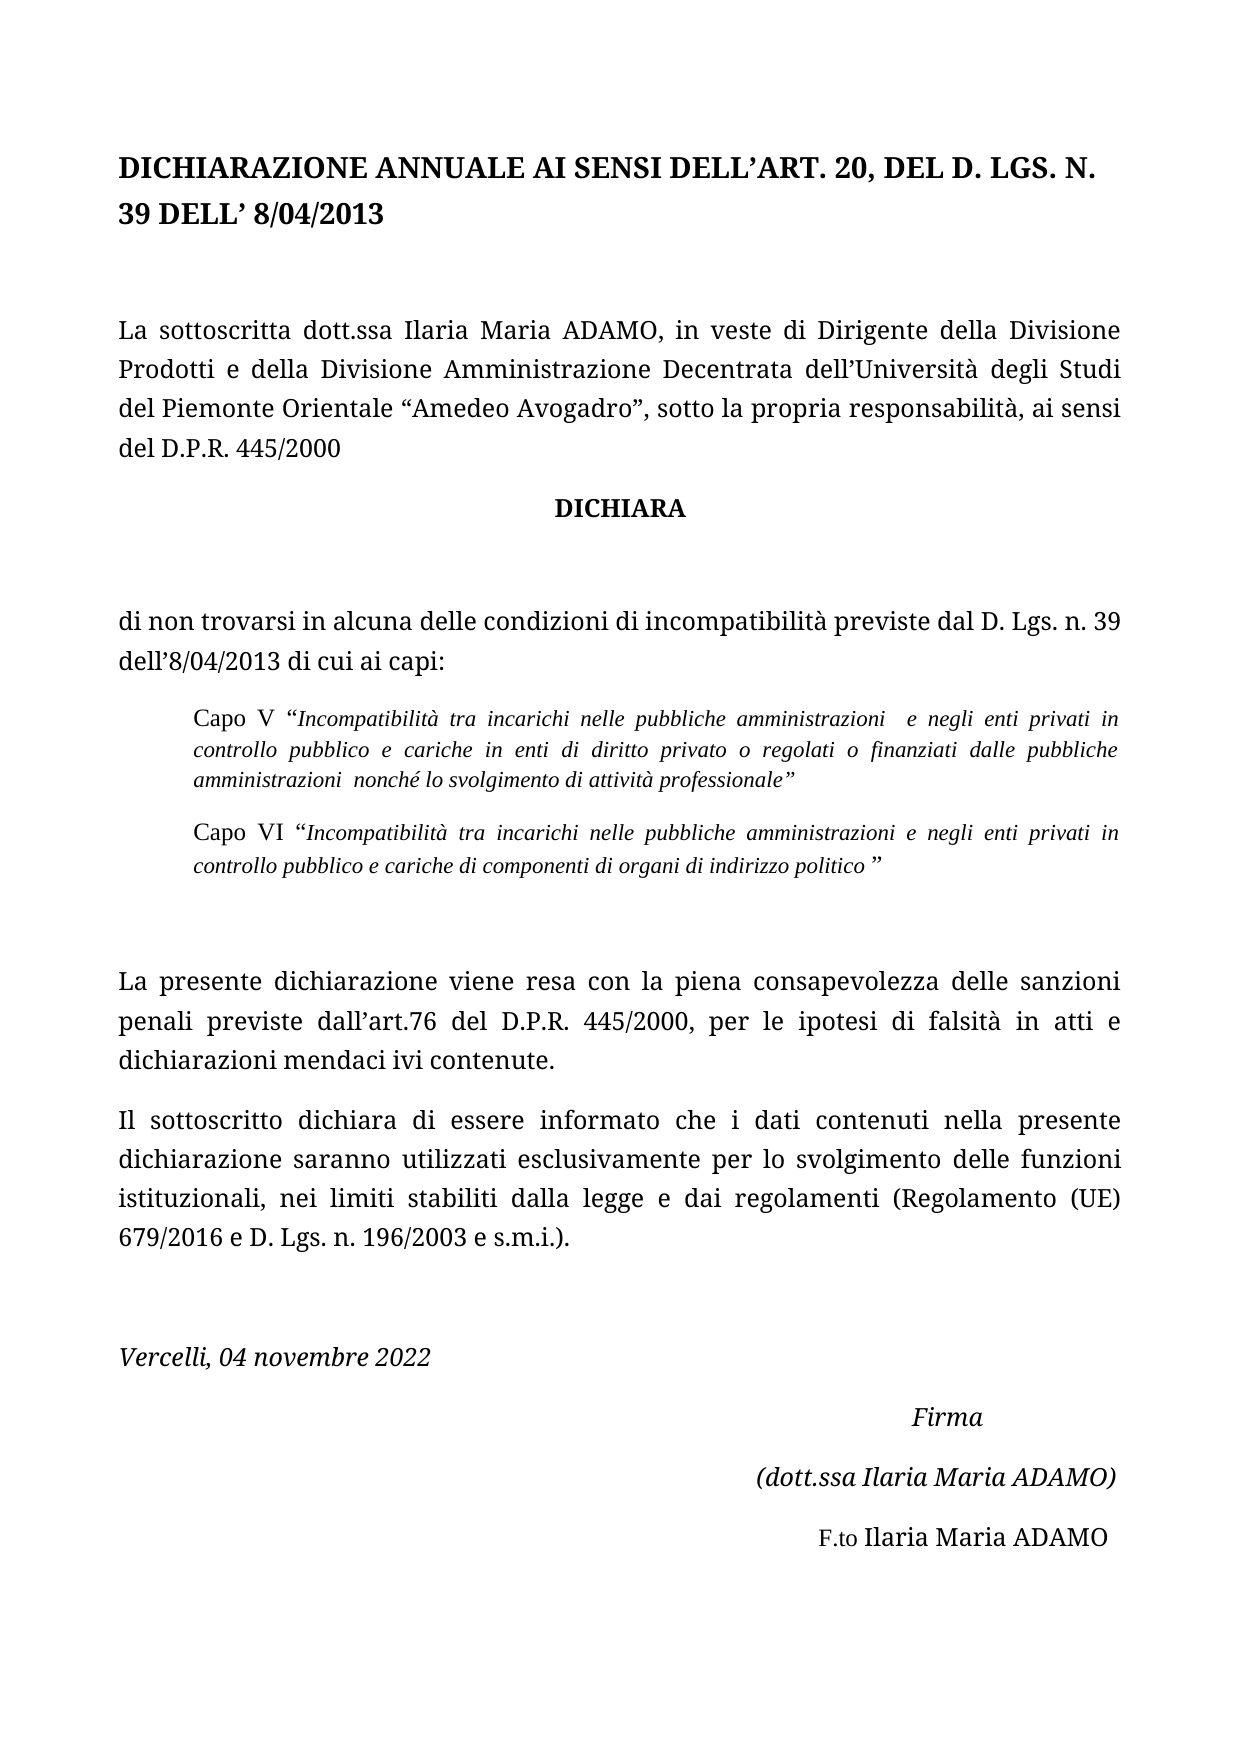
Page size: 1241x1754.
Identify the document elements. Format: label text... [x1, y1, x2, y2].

text Il sottoscritto dichiara di essere informato che i dati contenuti nella presente dichiarazione saranno utilizzati esclusivamente per lo svolgimento delle funzioni istituzionali, nei limiti stabiliti dalla legge e dai regolamenti (Regolamento (UE) 679/2016 e D. Lgs. n. 196/2003 e s.m.i.). [118, 1102, 1122, 1254]
text Dichiarazione annuale ai sensi dell’art. 20, del D. Lgs. n. 39 dell’ 8/04/2013 [118, 148, 1122, 233]
text La presente dichiarazione viene resa con la piena consapevolezza delle sanzioni penali previste dall’art.76 del D.P.R. 445/2000, per le ipotesi di falsità in atti e dichiarazioni mendaci ivi contenute. [118, 964, 1122, 1076]
text Capo V “Incompatibilità tra incarichi nelle pubbliche amministrazioni e negli enti privati in controllo pubblico e cariche in enti di diritto privato o regolati o finanziati dalle pubbliche amministrazioni nonché lo svolgimento di attività professionale” [193, 703, 1122, 792]
text DICHIARA [118, 490, 1122, 524]
text La sottoscritta dott.ssa Ilaria Maria ADAMO, in veste di Dirigente della Divisione Prodotti e della Divisione Amministrazione Decentrata dell’Università degli Studi del Piemonte Orientale “Amedeo Avogadro”, sotto la propria responsabilità, ai sensi del D.P.R. 445/2000 [118, 313, 1122, 464]
text Capo VI “Incompatibilità tra incarichi nelle pubbliche amministrazioni e negli enti privati in controllo pubblico e cariche di componenti di organi di indirizzo politico ” [193, 817, 1122, 879]
text Vercelli, 04 novembre 2022 [118, 1340, 1122, 1374]
text di non trovarsi in alcuna delle condizioni di incompatibilità previste dal D. Lgs. n. 39 dell’8/04/2013 di cui ai capi: [118, 604, 1122, 677]
text Firma [708, 1400, 1122, 1434]
text F.to Ilaria Maria ADAMO [118, 1520, 1122, 1554]
text (dott.ssa Ilaria Maria ADAMO) [708, 1460, 1122, 1494]
